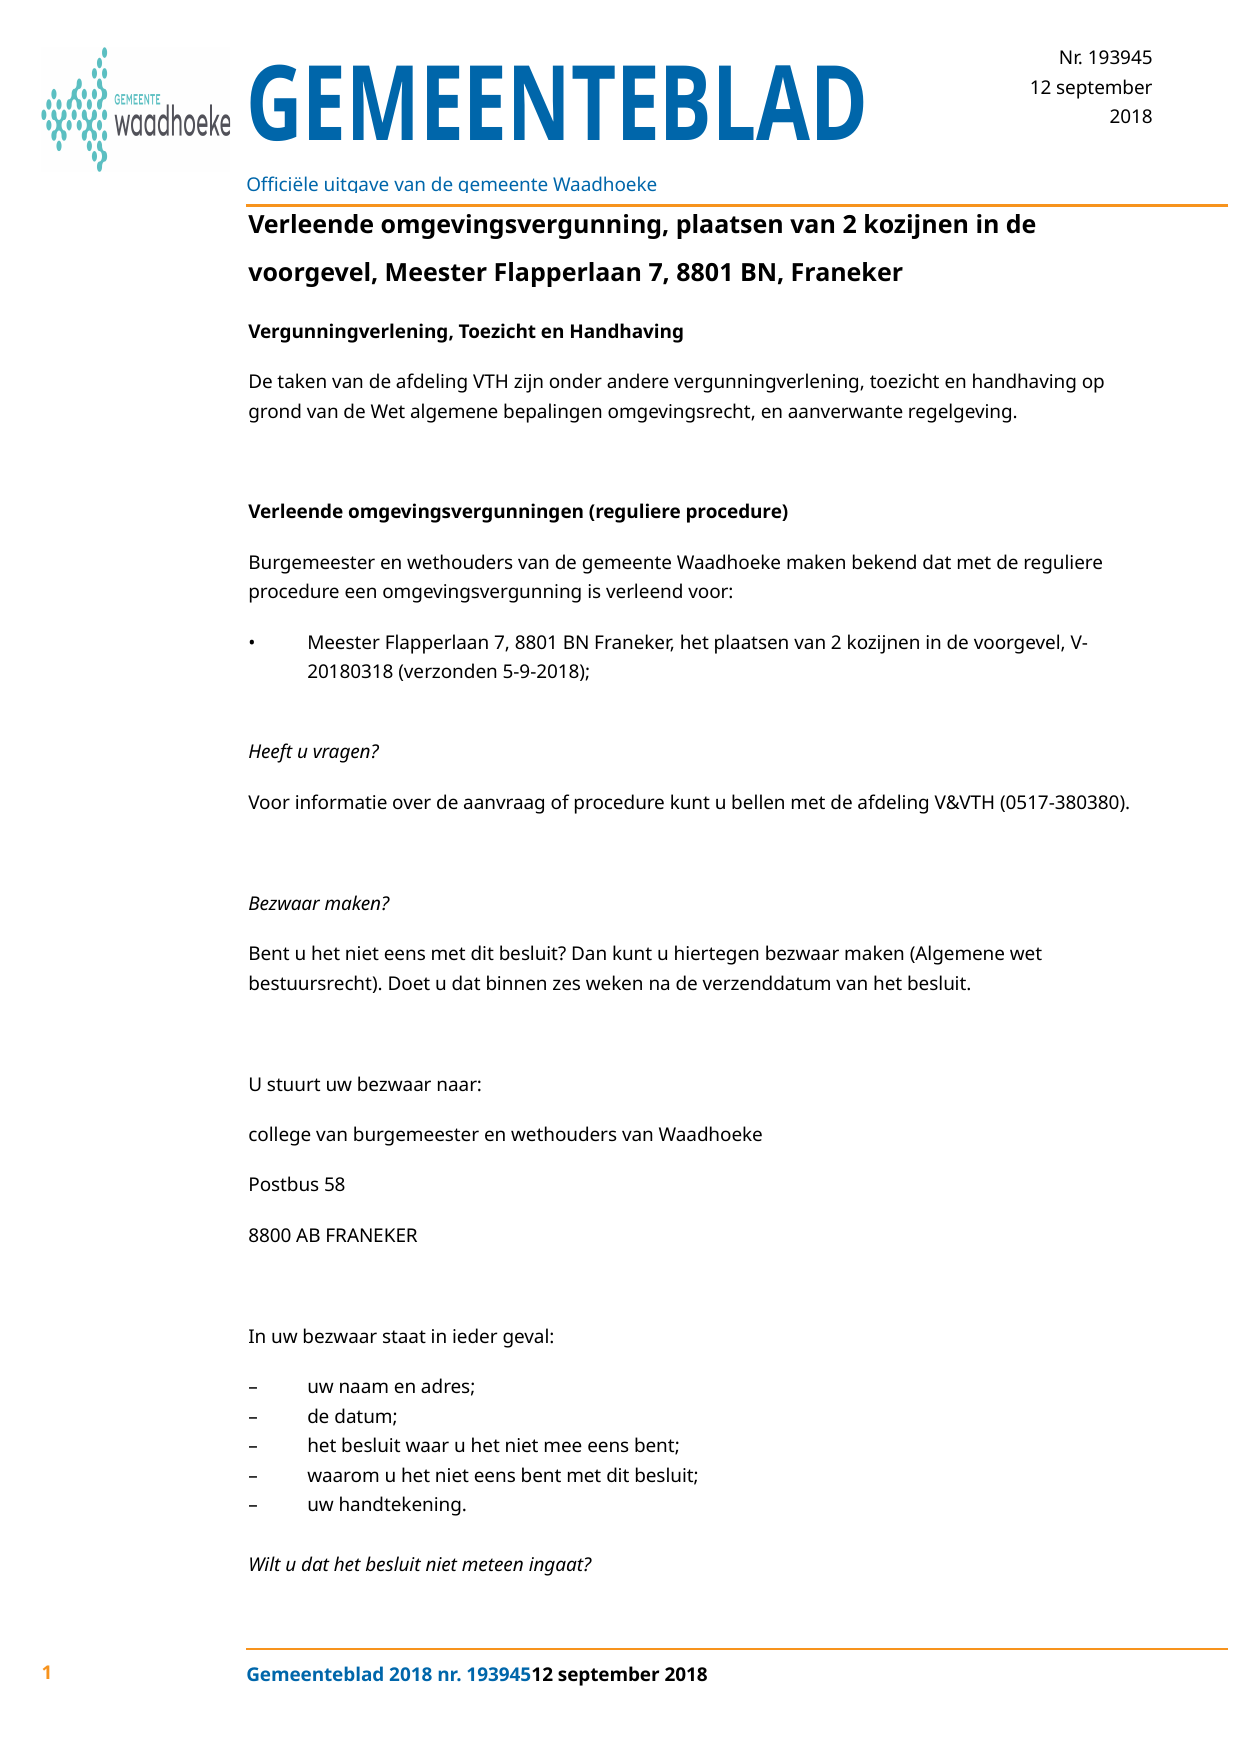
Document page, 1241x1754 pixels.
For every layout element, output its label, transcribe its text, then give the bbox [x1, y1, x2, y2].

text college van burgemeester en wethouders van Waadhoeke [248, 1121, 1152, 1147]
text Burgemeester en wethouders van de gemeente Waadhoeke maken bekend dat met de reguliere procedure een omgevingsvergunning is verleend voor: [248, 549, 1152, 604]
list de datum; [248, 1403, 1152, 1429]
list uw naam en adres; [248, 1373, 1152, 1399]
text Verleende omgevingsvergunning, plaatsen van 2 kozijnen in de voorgevel, Meester Flapperlaan 7, 8801 BN, Franeker [248, 207, 1152, 288]
text Postbus 58 [248, 1172, 1152, 1197]
text Voor informatie over de aanvraag of procedure kunt u bellen met de afdeling V&VTH (0517-380380). [248, 789, 1152, 815]
text Heeft u vragen? [248, 739, 1152, 764]
text Bezwaar maken? [248, 890, 1152, 916]
list waarom u het niet eens bent met dit besluit; [248, 1462, 1152, 1488]
text Vergunningverlening, Toezicht en Handhaving [248, 318, 1152, 344]
text 8800 AB FRANEKER [248, 1222, 1152, 1248]
list het besluit waar u het niet mee eens bent; [248, 1432, 1152, 1458]
list uw handtekening. [248, 1492, 1152, 1517]
text Verleende omgevingsvergunningen (reguliere procedure) [248, 499, 1152, 524]
text Bent u het niet eens met dit besluit? Dan kunt u hiertegen bezwaar maken (Algemene wet bestuursrecht). Doet u dat binnen zes weken na de verzenddatum van het besluit. [248, 940, 1152, 996]
list Meester Flapperlaan 7, 8801 BN Franeker, het plaatsen van 2 kozijnen in de voorgevel, V-20180318 (verzonden 5-9-2018); [248, 629, 1152, 684]
text In uw bezwaar staat in ieder geval: [248, 1323, 1152, 1349]
text De taken van de afdeling VTH zijn onder andere vergunningverlening, toezicht en handhaving op grond van de Wet algemene bepalingen omgevingsrecht, en aanverwante regelgeving. [248, 368, 1152, 424]
picture [41, 47, 231, 172]
text U stuurt uw bezwaar naar: [248, 1071, 1152, 1097]
text Wilt u dat het besluit niet meteen ingaat? [248, 1551, 1152, 1577]
